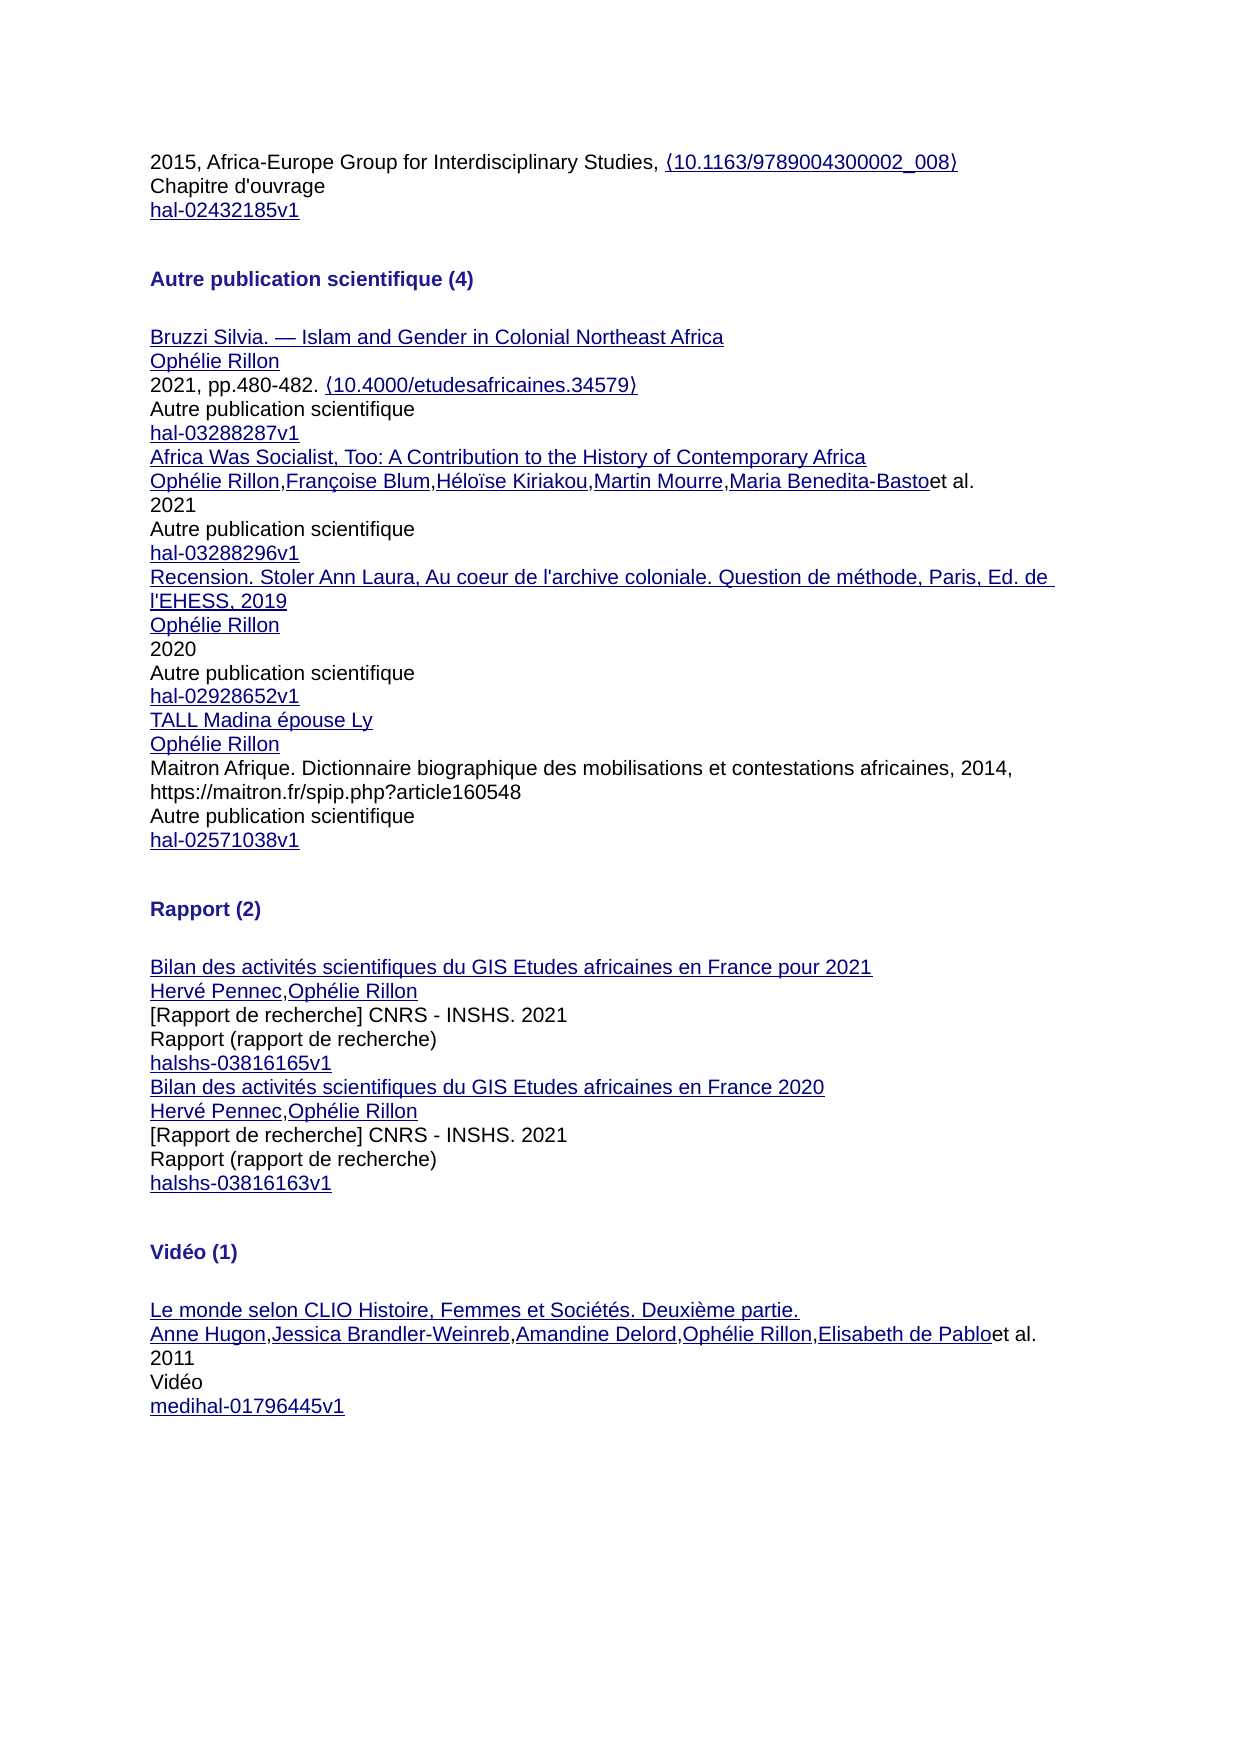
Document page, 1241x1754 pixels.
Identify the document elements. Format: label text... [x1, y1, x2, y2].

subtitle Rapport (2) [150, 897, 1090, 921]
table_cell 2015, Africa-Europe Group for Interdisciplinary Studies, ⟨10.1163/9789004300002_008⟩ Chapitre d'ouvrage hal-02432185v1 [150, 150, 1090, 222]
subtitle Autre publication scientifique (4) [150, 267, 1090, 291]
table_cell Bilan des activités scientifiques du GIS Etudes africaines en France 2020 Hervé Pennec,Ophélie Rillon [Rapport de recherche] CNRS - INSHS. 2021 Rapport (rapport de recherche) halshs-03816163v1 [150, 1075, 1090, 1195]
table_cell Africa Was Socialist, Too: A Contribution to the History of Contemporary Africa Ophélie Rillon,Françoise Blum,Héloïse Kiriakou,Martin Mourre,Maria Benedita-Bastoet al. 2021 Autre publication scientifique hal-03288296v1 [150, 445, 1090, 564]
table_header Le monde selon CLIO Histoire, Femmes et Sociétés. Deuxième partie. Anne Hugon,Jessica Brandler-Weinreb,Amandine Delord,Ophélie Rillon,Elisabeth de Pabloet al. 2011 Vidéo medihal-01796445v1 [150, 1298, 1090, 1418]
table_cell TALL Madina épouse Ly Ophélie Rillon Maitron Afrique. Dictionnaire biographique des mobilisations et contestations africaines, 2014, https://maitron.fr/spip.php?article160548 Autre publication scientifique hal-02571038v1 [150, 708, 1090, 852]
table_header Bilan des activités scientifiques du GIS Etudes africaines en France pour 2021 Hervé Pennec,Ophélie Rillon [Rapport de recherche] CNRS - INSHS. 2021 Rapport (rapport de recherche) halshs-03816165v1 [150, 955, 1090, 1075]
subtitle Vidéo (1) [150, 1239, 1090, 1263]
table_header Bruzzi Silvia. — Islam and Gender in Colonial Northeast Africa Ophélie Rillon 2021, pp.480-482. ⟨10.4000/etudesafricaines.34579⟩ Autre publication scientifique hal-03288287v1 [150, 325, 1090, 445]
table_cell Recension. Stoler Ann Laura, Au coeur de l'archive coloniale. Question de méthode, Paris, Ed. de l'EHESS, 2019 Ophélie Rillon 2020 Autre publication scientifique hal-02928652v1 [150, 565, 1090, 708]
